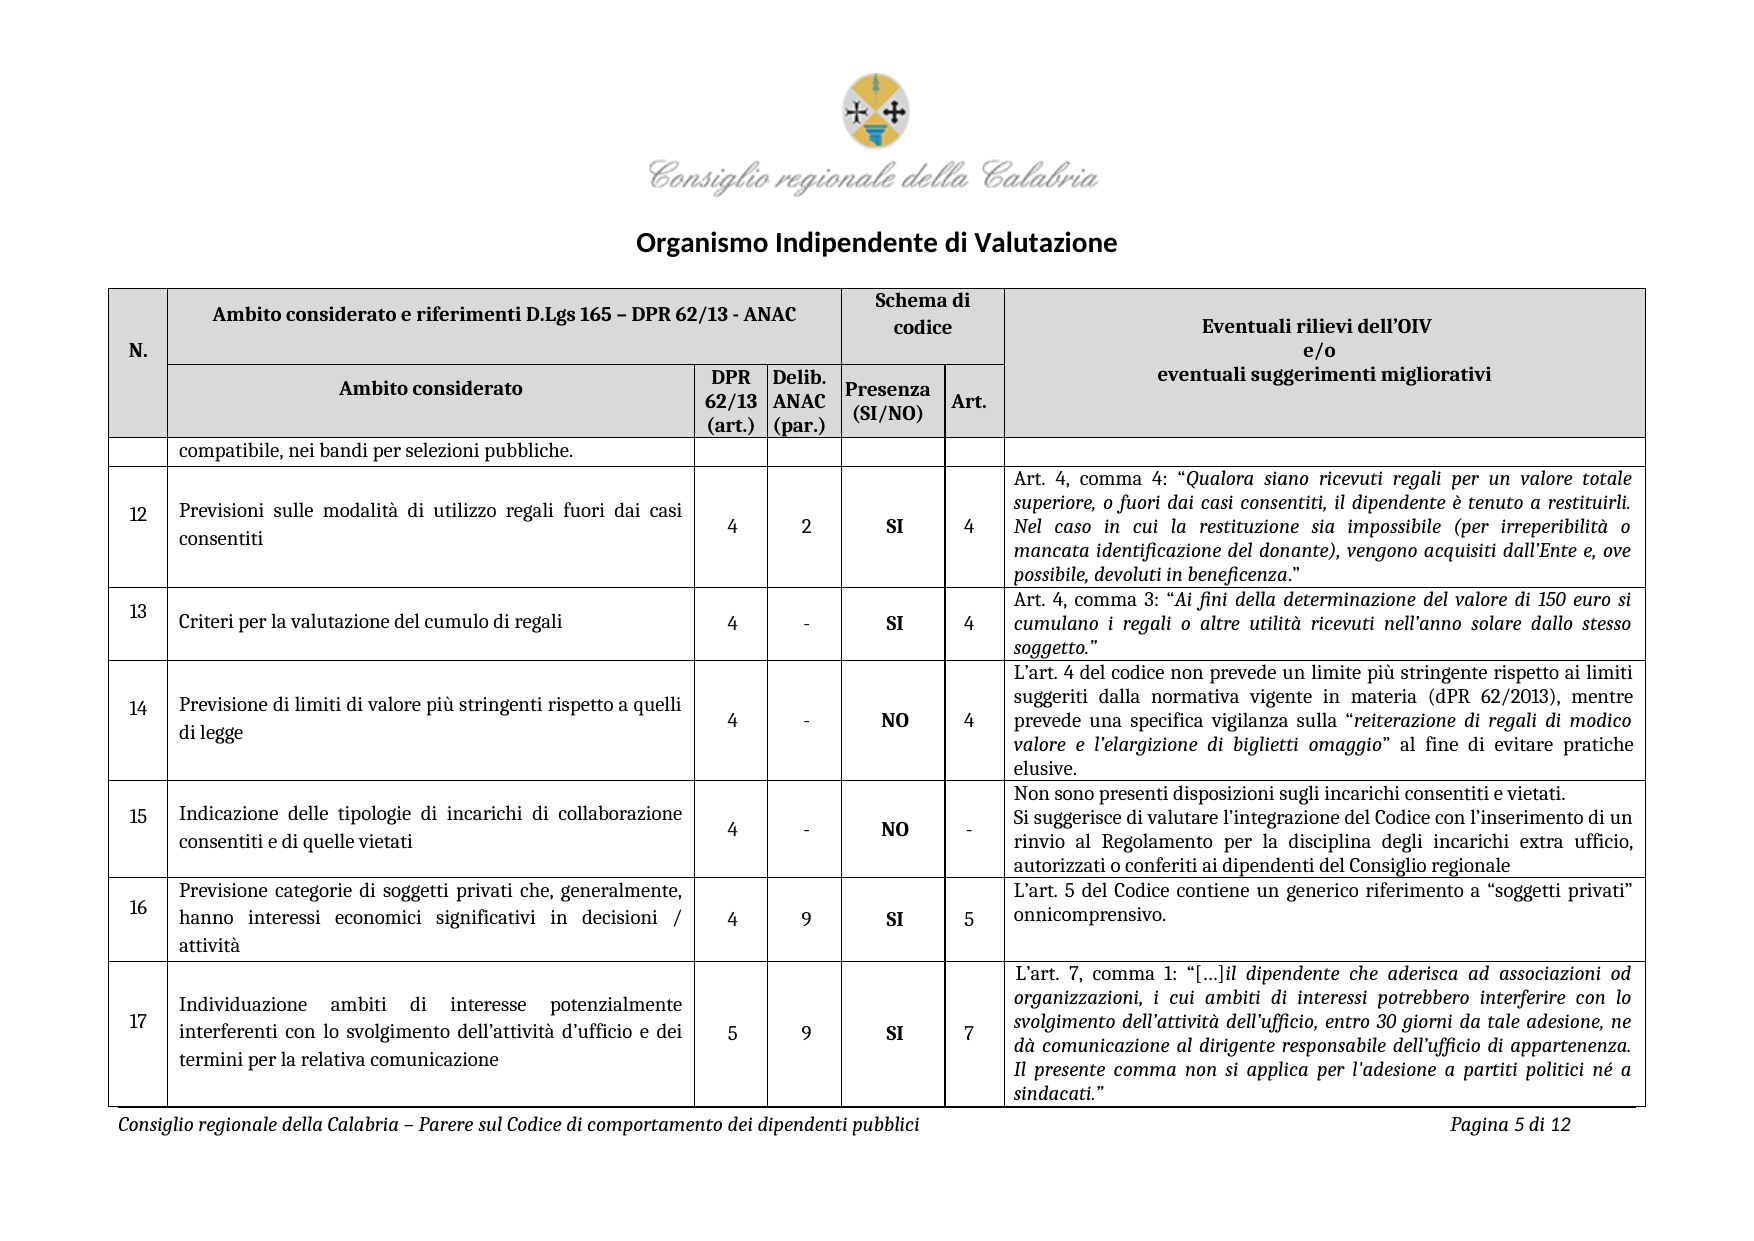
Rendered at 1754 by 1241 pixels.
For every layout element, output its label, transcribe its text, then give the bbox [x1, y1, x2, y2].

table_cell SI [842, 962, 944, 1106]
table_cell - [768, 781, 841, 877]
table_cell Art. [946, 365, 1004, 437]
table_cell - [768, 438, 841, 466]
table_cell 9 [768, 878, 841, 961]
table_cell 4 [946, 467, 1004, 587]
table_header Ambito considerato e riferimenti D.Lgs 165 – DPR 62/13 - ANAC [168, 289, 841, 364]
table_cell Previsione di limiti di valore più stringenti rispetto a quelli di legge [168, 661, 694, 780]
table_cell Indicazione delle tipologie di incarichi di collaborazione consentiti e di quelle vietati [168, 781, 694, 877]
table_cell 4 [695, 781, 767, 877]
table_cell 5 [695, 962, 767, 1106]
table_cell Previsioni sulle modalità di utilizzo regali fuori dai casi consentiti [168, 467, 694, 587]
table_cell 16 [109, 878, 167, 961]
table_cell 13 [109, 588, 167, 659]
table_cell - [768, 588, 841, 659]
table_cell compatibile, nei bandi per selezioni pubbliche. [168, 438, 694, 466]
table_cell - [695, 438, 767, 466]
table_cell SI [842, 878, 944, 961]
table_cell [109, 438, 167, 466]
table_cell Art. 4, comma 3: “Ai fini della determinazione del valore di 150 euro si cumulano i regali o altre utilità ricevuti nell’anno solare dallo stesso soggetto.” [1005, 588, 1645, 659]
table_cell - [768, 661, 841, 780]
table_cell SI [842, 467, 944, 587]
table_cell 4 [695, 467, 767, 587]
table_cell 9 [768, 962, 841, 1106]
table_cell 4 [946, 588, 1004, 659]
table_cell NO [842, 781, 944, 877]
table_header Eventuali rilievi dell’OIV e/o eventuali suggerimenti migliorativi [1005, 289, 1645, 437]
table_cell 4 [695, 588, 767, 659]
table_cell 5 [946, 878, 1004, 961]
table_cell Previsione categorie di soggetti privati che, generalmente, hanno interessi economici significativi in decisioni / attività [168, 878, 694, 961]
table_cell 2 [768, 467, 841, 587]
table_cell [842, 438, 944, 466]
table_cell 4 [695, 878, 767, 961]
table_cell Individuazione ambiti di interesse potenzialmente interferenti con lo svolgimento dell’attività d’ufficio e dei termini per la relativa comunicazione [168, 962, 694, 1106]
table_cell L’art. 5 del Codice contiene un generico riferimento a “soggetti privati” onnicomprensivo. [1005, 878, 1645, 961]
table_cell Presenza (SI/NO) [842, 365, 944, 437]
table_cell [1005, 438, 1645, 466]
table_cell 17 [109, 962, 167, 1106]
table_cell Non sono presenti disposizioni sugli incarichi consentiti e vietati. Si suggerisce di valutare l’integrazione del Codice con l’inserimento di un rinvio al Regolamento per la disciplina degli incarichi extra ufficio, autorizzati o conferiti ai dipendenti del Consiglio regionale [1005, 781, 1645, 877]
table_cell 12 [109, 467, 167, 587]
table_header Schema di codice [842, 289, 1004, 364]
table_cell 14 [109, 661, 167, 780]
table_cell 7 [946, 962, 1004, 1106]
table_cell Delib. ANAC (par.) [768, 365, 841, 437]
table_cell 4 [695, 661, 767, 780]
table_cell 15 [109, 781, 167, 877]
table_cell Ambito considerato [168, 365, 694, 437]
table_cell - [946, 781, 1004, 877]
table_cell - [946, 438, 1004, 466]
table_cell DPR 62/13 (art.) [695, 365, 767, 437]
table_cell Criteri per la valutazione del cumulo di regali [168, 588, 694, 659]
table_cell NO [842, 661, 944, 780]
table_cell L’art. 7, comma 1: “[…]il dipendente che aderisca ad associazioni od organizzazioni, i cui ambiti di interessi potrebbero interferire con lo svolgimento dell’attività dell’ufficio, entro 30 giorni da tale adesione, ne dà comunicazione al dirigente responsabile dell’ufficio di appartenenza. Il presente comma non si applica per l'adesione a partiti politici né a sindacati.” [1005, 962, 1645, 1106]
table_header N. [109, 289, 167, 437]
table_cell 4 [946, 661, 1004, 780]
table_cell SI [842, 588, 944, 659]
table_cell Art. 4, comma 4: “Qualora siano ricevuti regali per un valore totale superiore, o fuori dai casi consentiti, il dipendente è tenuto a restituirli. Nel caso in cui la restituzione sia impossibile (per irreperibilità o mancata identificazione del donante), vengono acquisiti dall’Ente e, ove possibile, devoluti in beneficenza.” [1005, 467, 1645, 587]
table_cell L’art. 4 del codice non prevede un limite più stringente rispetto ai limiti suggeriti dalla normativa vigente in materia (dPR 62/2013), mentre prevede una specifica vigilanza sulla “reiterazione di regali di modico valore e l’elargizione di biglietti omaggio” al fine di evitare pratiche elusive. [1005, 661, 1645, 780]
